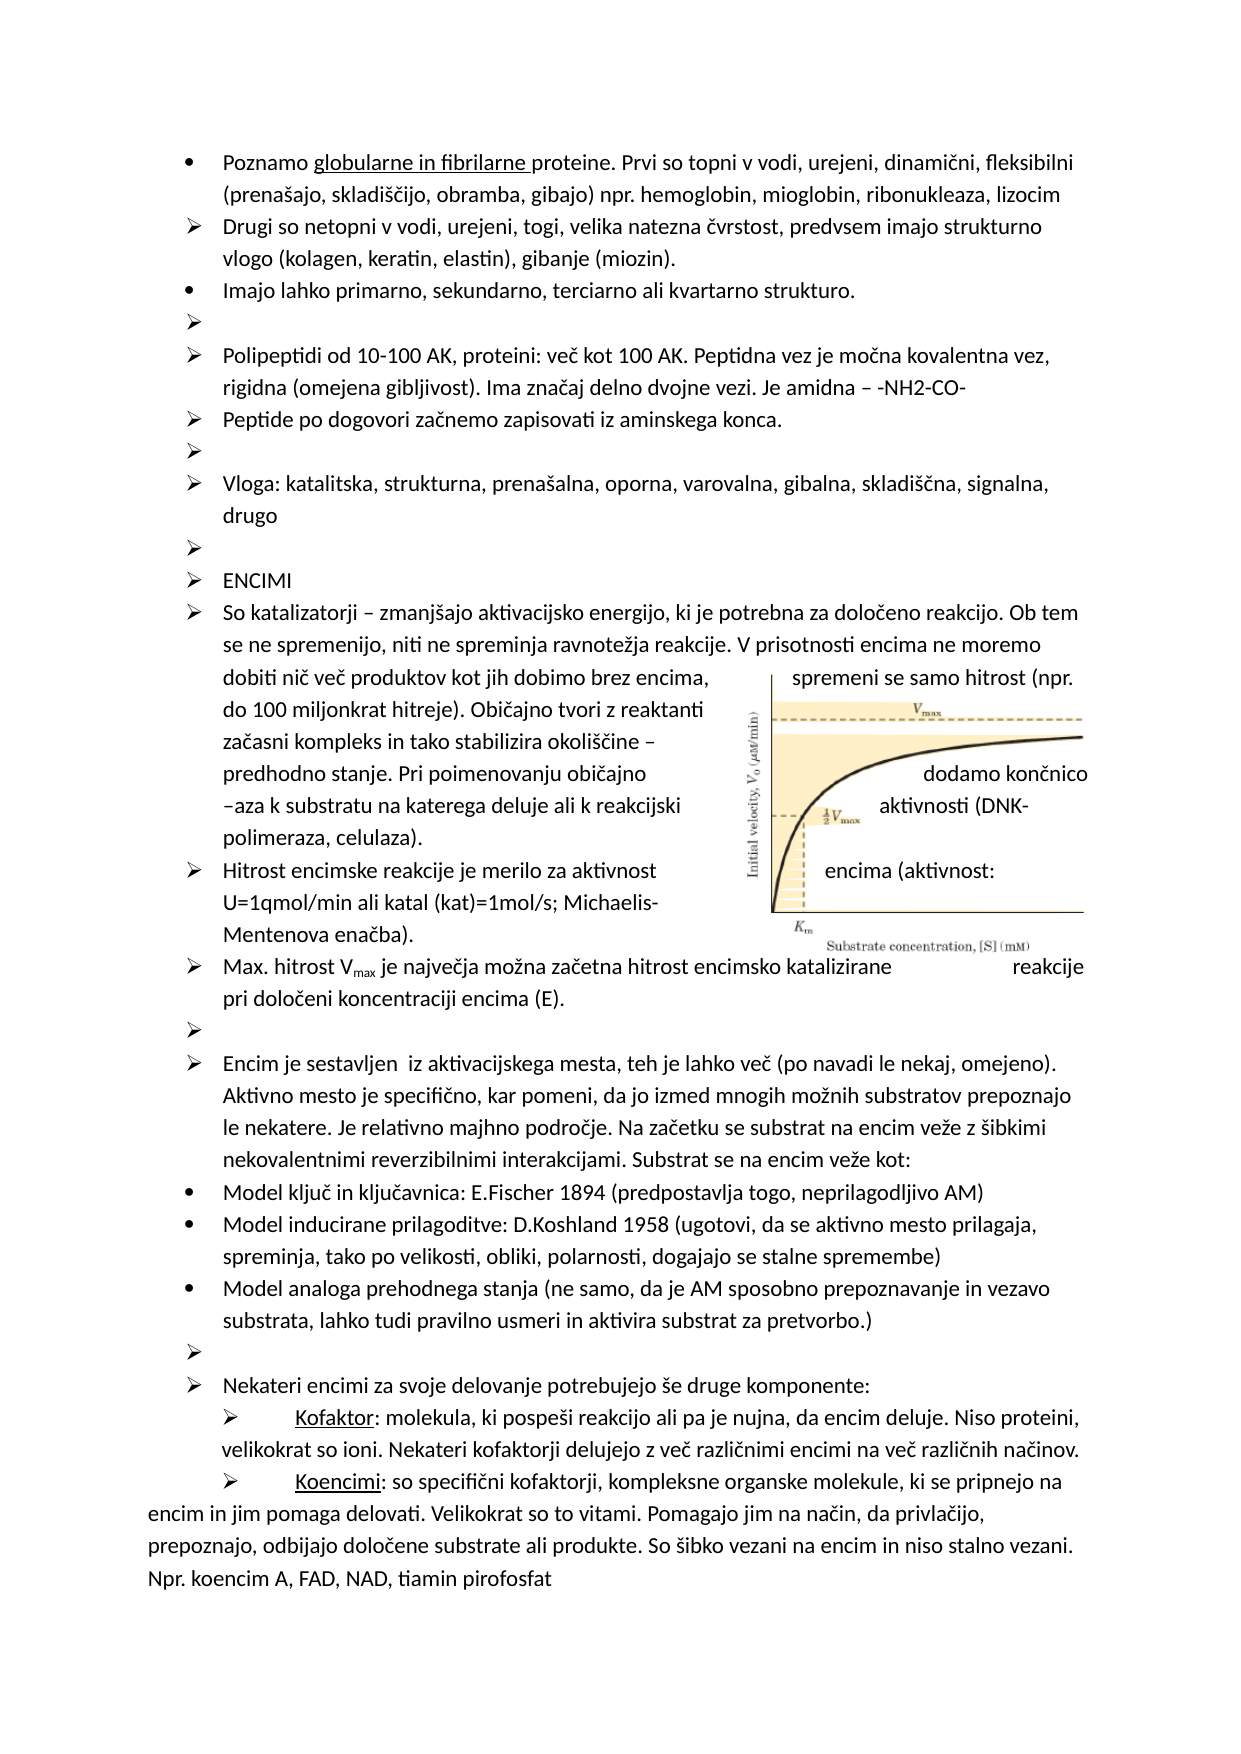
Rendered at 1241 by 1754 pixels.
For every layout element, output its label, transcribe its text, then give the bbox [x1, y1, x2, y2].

list Model ključ in ključavnica: E.Fischer 1894 (predpostavlja togo, neprilagodljivo AM) [185, 1178, 1093, 1206]
picture [826, 948, 1030, 952]
list Encim je sestavljen iz aktivacijskega mesta, teh je lahko več (po navadi le nekaj, omejeno). Aktivno mesto je specifično, kar pomeni, da jo izmed mnogih možnih substratov prepoznajo le nekatere. Je relativno majhno področje. Na začetku se substrat na encim veže z šibkimi nekovalentnimi reverzibilnimi interakcijami. Substrat se na encim veže kot: [185, 1049, 1093, 1173]
picture [747, 852, 806, 856]
list Model inducirane prilagoditve: D.Koshland 1958 (ugotovi, da se aktivno mesto prilagaja, spreminja, tako po velikosti, obliki, polarnosti, dogajajo se stalne spremembe) [185, 1210, 1093, 1270]
list Poznamo globularne in fibrilarne proteine. Prvi so topni v vodi, urejeni, dinamični, fleksibilni (prenašajo, skladiščijo, obramba, gibajo) npr. hemoglobin, mioglobin, ribonukleaza, lizocim [185, 148, 1093, 208]
list Kofaktor: molekula, ki pospeši reakcijo ali pa je nujna, da encim deluje. Niso proteini, velikokrat so ioni. Nekateri kofaktorji delujejo z več različnimi encimi na več različnih načinov. [221, 1403, 1093, 1463]
list Polipeptidi od 10-100 AK, proteini: več kot 100 AK. Peptidna vez je močna kovalentna vez, rigidna (omejena gibljivost). Ima značaj delno dvojne vezi. Je amidna – -NH2-CO- [185, 341, 1093, 401]
list Imajo lahko primarno, sekundarno, terciarno ali kvartarno strukturo. [185, 276, 1093, 304]
list Hitrost encimske reakcije je merilo za aktivnost encima (aktivnost: U=1qmol/min ali katal (kat)=1mol/s; Michaelis-Mentenova enačba). [185, 856, 1093, 948]
list Peptide po dogovori začnemo zapisovati iz aminskega konca. [185, 405, 1093, 433]
list Model analoga prehodnega stanja (ne samo, da je AM sposobno prepoznavanje in vezavo substrata, lahko tudi pravilno usmeri in aktivira substrat za pretvorbo.) [185, 1274, 1093, 1334]
list ENCIMI [185, 566, 1093, 594]
list So katalizatorji – zmanjšajo aktivacijsko energijo, ki je potrebna za določeno reakcijo. Ob tem se ne spremenijo, niti ne spreminja ravnotežja reakcije. V prisotnosti encima ne moremo dobiti nič več produktov kot jih dobimo brez encima, spremeni se samo hitrost (npr. do 100 miljonkrat hitreje). Običajno tvori z reaktanti začasni kompleks in tako stabilizira okoliščine – predhodno stanje. Pri poimenovanju običajno dodamo končnico –aza k substratu na katerega deluje ali k reakcijski aktivnosti (DNK-polimeraza, celulaza). [185, 598, 1093, 852]
list Vloga: katalitska, strukturna, prenašalna, oporna, varovalna, gibalna, skladiščna, signalna, drugo [185, 469, 1093, 530]
list Max. hitrost Vmax je največja možna začetna hitrost encimsko katalizirane reakcije pri določeni koncentraciji encima (E). [185, 952, 1093, 1012]
list Nekateri encimi za svoje delovanje potrebujejo še druge komponente: [185, 1371, 1093, 1399]
list Drugi so netopni v vodi, urejeni, togi, velika natezna čvrstost, predvsem imajo strukturno vlogo (kolagen, keratin, elastin), gibanje (miozin). [185, 212, 1093, 272]
list Koencimi: so specifični kofaktorji, kompleksne organske molekule, ki se pripnejo na encim in jim pomaga delovati. Velikokrat so to vitami. Pomagajo jim na način, da privlačijo, prepoznajo, odbijajo določene substrate ali produkte. So šibko vezani na encim in niso stalno vezani. Npr. koencim A, FAD, NAD, tiamin pirofosfat [148, 1467, 1093, 1592]
